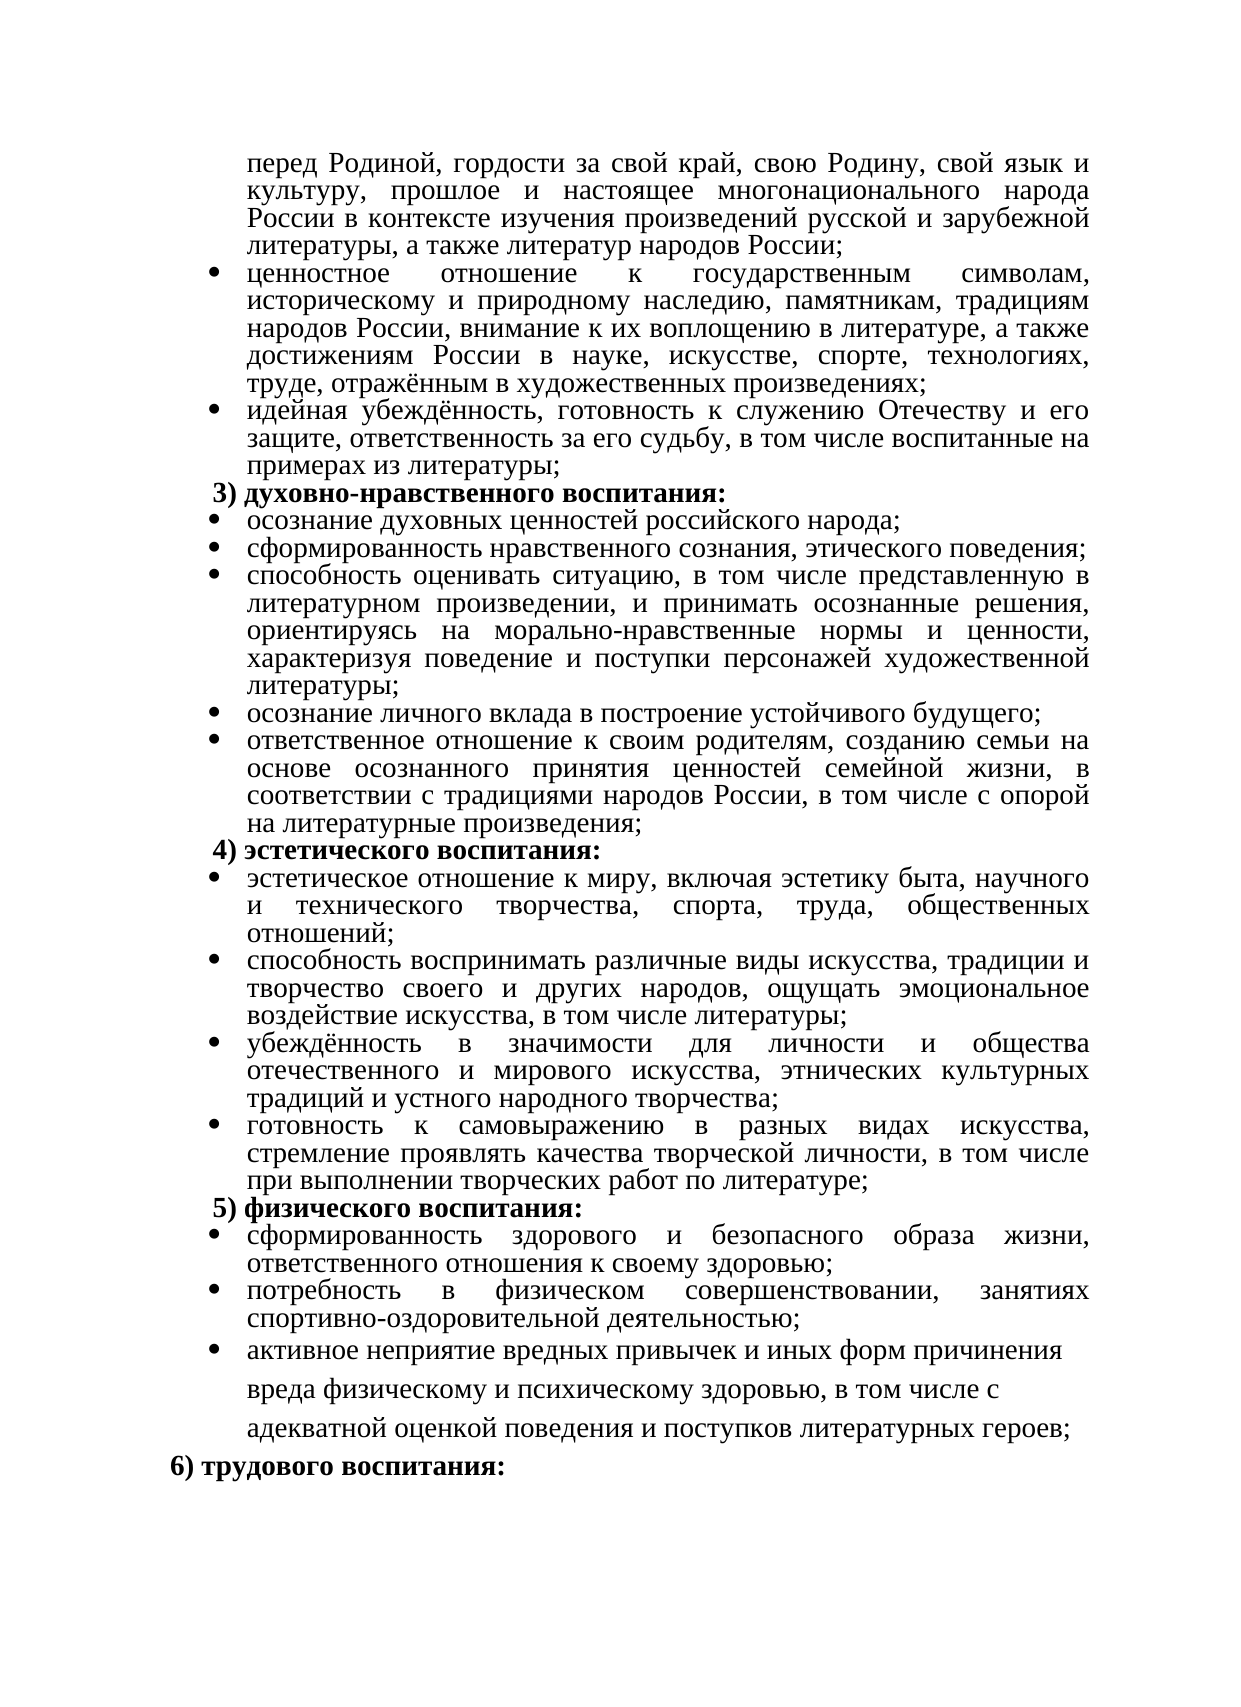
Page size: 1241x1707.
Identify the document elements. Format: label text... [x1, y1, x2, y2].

list сформированность здорового и безопасного образа жизни, ответственного отношения к своему здоровью; [209, 1222, 1090, 1277]
list ответственное отношение к своим родителям, созданию семьи на основе осознанного принятия ценностей семейной жизни, в соответствии с традициями народов России, в том числе с опорой на литературные произведения; [209, 727, 1090, 837]
list убеждённость в значимости для личности и общества отечественного и мирового искусства, этнических культурных традиций и устного народного творчества; [209, 1030, 1090, 1112]
list перед Родиной, гордости за свой край, свою Родину, свой язык и культуру, прошлое и настоящее многонационального народа России в контексте изучения произведений русской и зарубежной литературы, а также литератур народов России; [209, 150, 1090, 260]
list осознание личного вклада в построение устойчивого будущего; [209, 700, 1090, 727]
text 6) трудового воспитания: [162, 1448, 1090, 1482]
list эстетическое отношение к миру, включая эстетику быта, научного и технического творчества, спорта, труда, общественных отношений; [209, 865, 1090, 947]
list готовность к самовыражению в разных видах искусства, стремление проявлять качества творческой личности, в том числе при выполнении творческих работ по литературе; [209, 1112, 1090, 1195]
list способность воспринимать различные виды искусства, традиции и творчество своего и других народов, ощущать эмоциональное воздействие искусства, в том числе литературы; [209, 947, 1090, 1030]
text 5) физического воспитания: [150, 1195, 1090, 1222]
list активное неприятие вредных привычек и иных форм причинения вреда физическому и психическому здоровью, в том числе с адекватной оценкой поведения и поступков литературных героев; [209, 1332, 1090, 1443]
list ценностное отношение к государственным символам, историческому и природному наследию, памятникам, традициям народов России, внимание к их воплощению в литературе, а также достижениям России в науке, искусстве, спорте, технологиях, труде, отражённым в художественных произведениях; [209, 260, 1090, 397]
list способность оценивать ситуацию, в том числе представленную в литературном произведении, и принимать осознанные решения, ориентируясь на морально-нравственные нормы и ценности, характеризуя поведение и поступки персонажей художественной литературы; [209, 562, 1090, 700]
text 3) духовно-нравственного воспитания: [150, 480, 1090, 507]
list осознание духовных ценностей российского народа; [209, 507, 1090, 535]
list потребность в физическом совершенствовании, занятиях спортивно-оздоровительной деятельностью; [209, 1277, 1090, 1332]
list идейная убеждённость, готовность к служению Отечеству и его защите, ответственность за его судьбу, в том числе воспитанные на примерах из литературы; [209, 397, 1090, 480]
list сформированность нравственного сознания, этического поведения; [209, 535, 1090, 562]
text 4) эстетического воспитания: [150, 837, 1090, 865]
